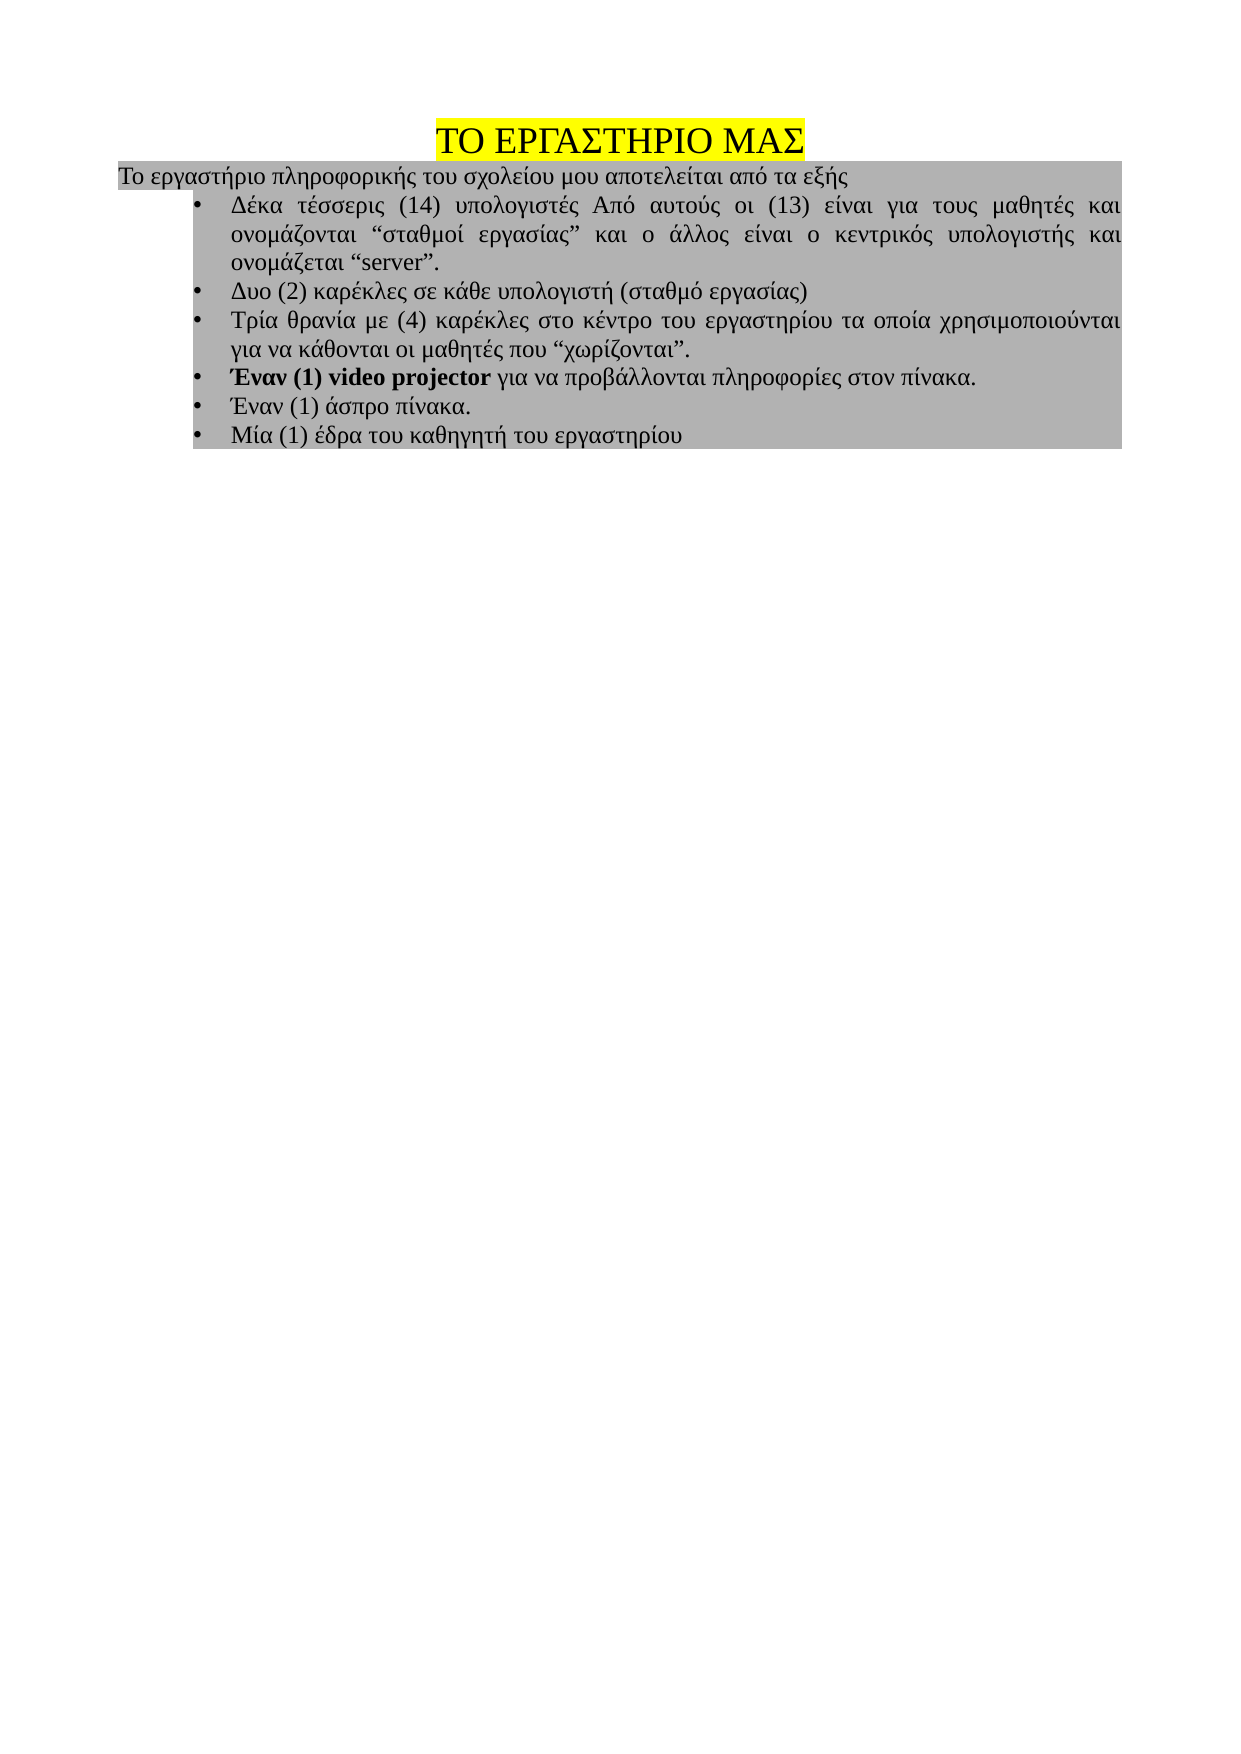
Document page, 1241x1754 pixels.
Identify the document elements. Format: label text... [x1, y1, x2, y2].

text Το εργαστήριο πληροφορικής του σχολείου μου αποτελείται από τα εξής [118, 161, 1122, 190]
list Τρία θρανία με (4) καρέκλες στο κέντρο του εργαστηρίου τα οποία χρησιμοποιούνται για να κάθονται οι μαθητές που “χωρίζονται”. [193, 305, 1122, 362]
list Δυο (2) καρέκλες σε κάθε υπολογιστή (σταθμό εργασίας) [193, 276, 1122, 305]
text ΤΟ ΕΡΓΑΣΤΗΡΙΟ ΜΑΣ [118, 118, 1122, 161]
list Δέκα τέσσερις (14) υπολογιστές Από αυτούς οι (13) είναι για τους μαθητές και ονομάζονται “σταθμοί εργασίας” και ο άλλος είναι ο κεντρικός υπολογιστής και ονομάζεται “server”. [193, 190, 1122, 276]
list Έναν (1) άσπρο πίνακα. [193, 391, 1122, 420]
list Μία (1) έδρα του καθηγητή του εργαστηρίου [193, 420, 1122, 449]
list Έναν (1) video projector για να προβάλλονται πληροφορίες στον πίνακα. [193, 362, 1122, 391]
